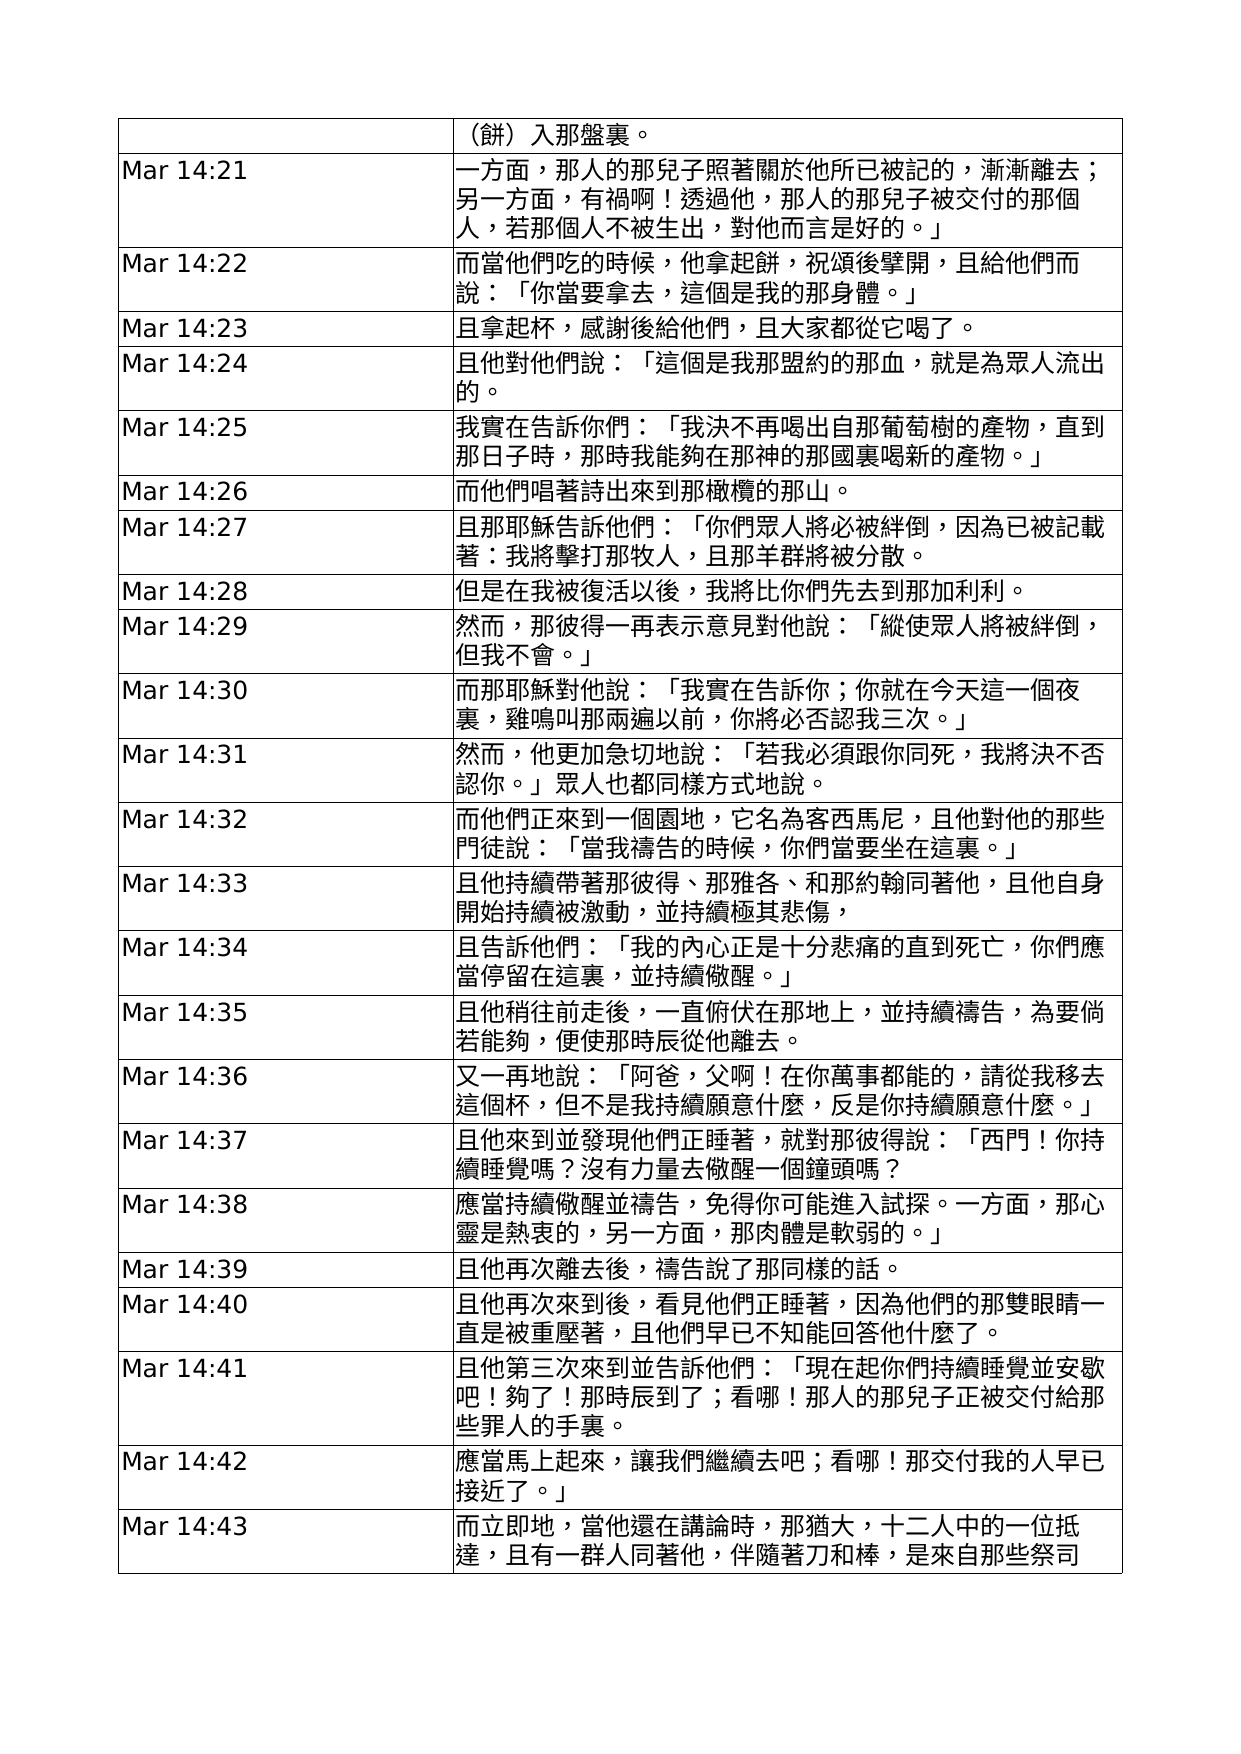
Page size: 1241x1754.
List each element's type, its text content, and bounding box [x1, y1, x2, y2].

table_cell 且他再次來到後，看見他們正睡著，因為他們的那雙眼睛一直是被重壓著，且他們早已不知能回答他什麼了。 [454, 1288, 1122, 1351]
table_cell 且他持續帶著那彼得、那雅各、和那約翰同著他，且他自身開始持續被激動，並持續極其悲傷， [454, 867, 1122, 930]
table_cell Mar 14:25 [119, 411, 453, 474]
table_cell Mar 14:37 [119, 1124, 453, 1187]
table_cell 一方面，那人的那兒子照著關於他所已被記的，漸漸離去；另一方面，有禍啊！透過他，那人的那兒子被交付的那個人，若那個人不被生出，對他而言是好的。」 [454, 154, 1122, 247]
table_cell Mar 14:32 [119, 803, 453, 866]
table_cell 應當馬上起來，讓我們繼續去吧；看哪！那交付我的人早已接近了。」 [454, 1446, 1122, 1509]
table_cell Mar 14:35 [119, 996, 453, 1059]
table_cell 而立即地，當他還在講論時，那猶大，十二人中的一位抵達，且有一群人同著他，伴隨著刀和棒，是來自那些祭司 [454, 1510, 1122, 1573]
table_cell [119, 119, 453, 153]
table_cell 且那耶穌告訴他們：「你們眾人將必被絆倒，因為已被記載著：我將擊打那牧人，且那羊群將被分散。 [454, 511, 1122, 574]
table_cell 且告訴他們：「我的內心正是十分悲痛的直到死亡，你們應當停留在這裏，並持續儆醒。」 [454, 931, 1122, 995]
table_cell Mar 14:38 [119, 1189, 453, 1252]
table_cell 但是在我被復活以後，我將比你們先去到那加利利。 [454, 575, 1122, 609]
table_cell Mar 14:22 [119, 248, 453, 311]
table_cell Mar 14:27 [119, 511, 453, 574]
table_cell Mar 14:42 [119, 1446, 453, 1509]
table_cell 而當他們吃的時候，他拿起餅，祝頌後擘開，且給他們而說：「你當要拿去，這個是我的那身體。」 [454, 248, 1122, 311]
table_cell 然而，他更加急切地說：「若我必須跟你同死，我將決不否認你。」眾人也都同樣方式地說。 [454, 739, 1122, 802]
table_cell Mar 14:34 [119, 931, 453, 995]
table_cell 且他第三次來到並告訴他們：「現在起你們持續睡覺並安歇吧！夠了！那時辰到了；看哪！那人的那兒子正被交付給那些罪人的手裏。 [454, 1352, 1122, 1444]
table_cell Mar 14:36 [119, 1060, 453, 1123]
table_cell Mar 14:30 [119, 674, 453, 738]
table_cell 又一再地說：「阿爸，父啊！在你萬事都能的，請從我移去這個杯，但不是我持續願意什麼，反是你持續願意什麼。」 [454, 1060, 1122, 1123]
table_cell Mar 14:31 [119, 739, 453, 802]
table_cell Mar 14:39 [119, 1253, 453, 1287]
table_cell Mar 14:33 [119, 867, 453, 930]
table_cell （餅）入那盤裏。 [454, 119, 1122, 153]
table_cell 且他對他們說：「這個是我那盟約的那血，就是為眾人流出的。 [454, 347, 1122, 410]
table_cell 且拿起杯，感謝後給他們，且大家都從它喝了。 [454, 312, 1122, 346]
table_cell Mar 14:43 [119, 1510, 453, 1573]
table_cell Mar 14:21 [119, 154, 453, 247]
table_cell Mar 14:26 [119, 476, 453, 510]
table_cell Mar 14:28 [119, 575, 453, 609]
table_cell Mar 14:41 [119, 1352, 453, 1444]
table_cell Mar 14:24 [119, 347, 453, 410]
table_cell 應當持續儆醒並禱告，免得你可能進入試探。一方面，那心靈是熱衷的，另一方面，那肉體是軟弱的。」 [454, 1189, 1122, 1252]
table_cell 且他再次離去後，禱告說了那同樣的話。 [454, 1253, 1122, 1287]
table_cell Mar 14:40 [119, 1288, 453, 1351]
table_cell 而那耶穌對他說：「我實在告訴你；你就在今天這一個夜裏，雞鳴叫那兩遍以前，你將必否認我三次。」 [454, 674, 1122, 738]
table_cell 而他們正來到一個園地，它名為客西馬尼，且他對他的那些門徒說：「當我禱告的時候，你們當要坐在這裏。」 [454, 803, 1122, 866]
table_cell 且他稍往前走後，一直俯伏在那地上，並持續禱告，為要倘若能夠，便使那時辰從他離去。 [454, 996, 1122, 1059]
table_cell Mar 14:29 [119, 610, 453, 673]
table_cell 而他們唱著詩出來到那橄欖的那山。 [454, 476, 1122, 510]
table_cell 然而，那彼得一再表示意見對他說：「縱使眾人將被絆倒，但我不會。」 [454, 610, 1122, 673]
table_cell 且他來到並發現他們正睡著，就對那彼得說：「西門！你持續睡覺嗎？沒有力量去儆醒一個鐘頭嗎？ [454, 1124, 1122, 1187]
table_cell Mar 14:23 [119, 312, 453, 346]
table_cell 我實在告訴你們：「我決不再喝出自那葡萄樹的產物，直到那日子時，那時我能夠在那神的那國裏喝新的產物。」 [454, 411, 1122, 474]
